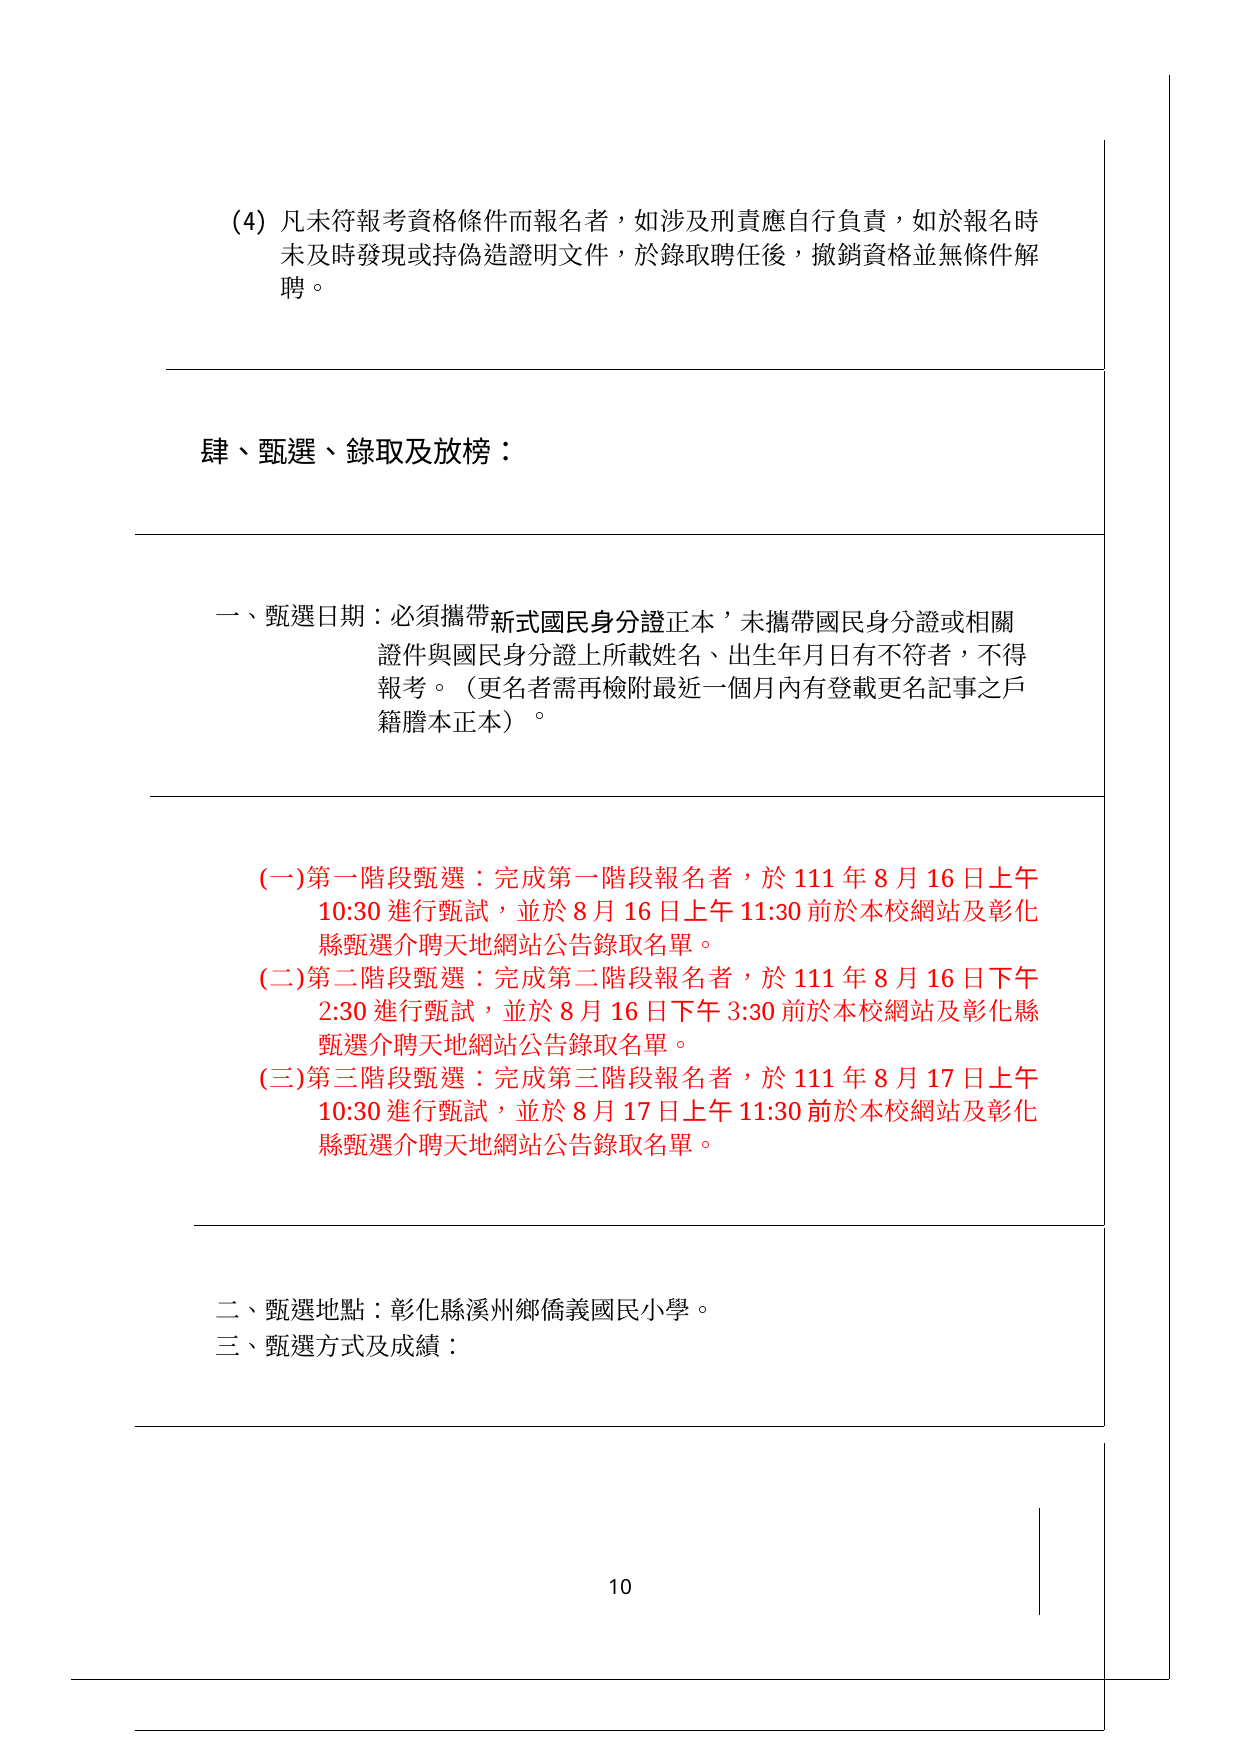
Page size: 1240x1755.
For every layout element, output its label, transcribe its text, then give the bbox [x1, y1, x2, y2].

text 肆、甄選、錄取及放榜： [135, 371, 1104, 534]
text (一)第一階段甄選：完成第一階段報名者，於111年8月16日上午10:30進行甄試，並於8月16日上午11:30前於本校網站及彰化縣甄選介聘天地網站公告錄取名單。 [194, 796, 1104, 961]
text 三、甄選方式及成績： [135, 1264, 1104, 1426]
text (三)第三階段甄選：完成第三階段報名者，於111年8月17日上午10:30進行甄試，並於8月17日上午11:30前於本校網站及彰化縣甄選介聘天地網站公告錄取名單。 [194, 1061, 1104, 1225]
text 二、甄選地點：彰化縣溪州鄉僑義國民小學。 [135, 1228, 1104, 1264]
text (二)第二階段甄選：完成第二階段報名者，於111年8月16日下午2:30進行甄試，並於8月16日下午3:30前於本校網站及彰化縣甄選介聘天地網站公告錄取名單。 [194, 961, 1104, 1061]
list 凡未符報考資格條件而報名者，如涉及刑責應自行負責，如於報名時未及時發現或持偽造證明文件，於錄取聘任後，撤銷資格並無條件解聘。 [166, 139, 1104, 369]
text 一、甄選日期：必須攜帶新式國民身分證正本，未攜帶國民身分證或相關證件與國民身分證上所載姓名、出生年月日有不符者，不得報考。（更名者需再檢附最近一個月內有登載更名記事之戶籍謄本正本）。 [150, 534, 1104, 796]
